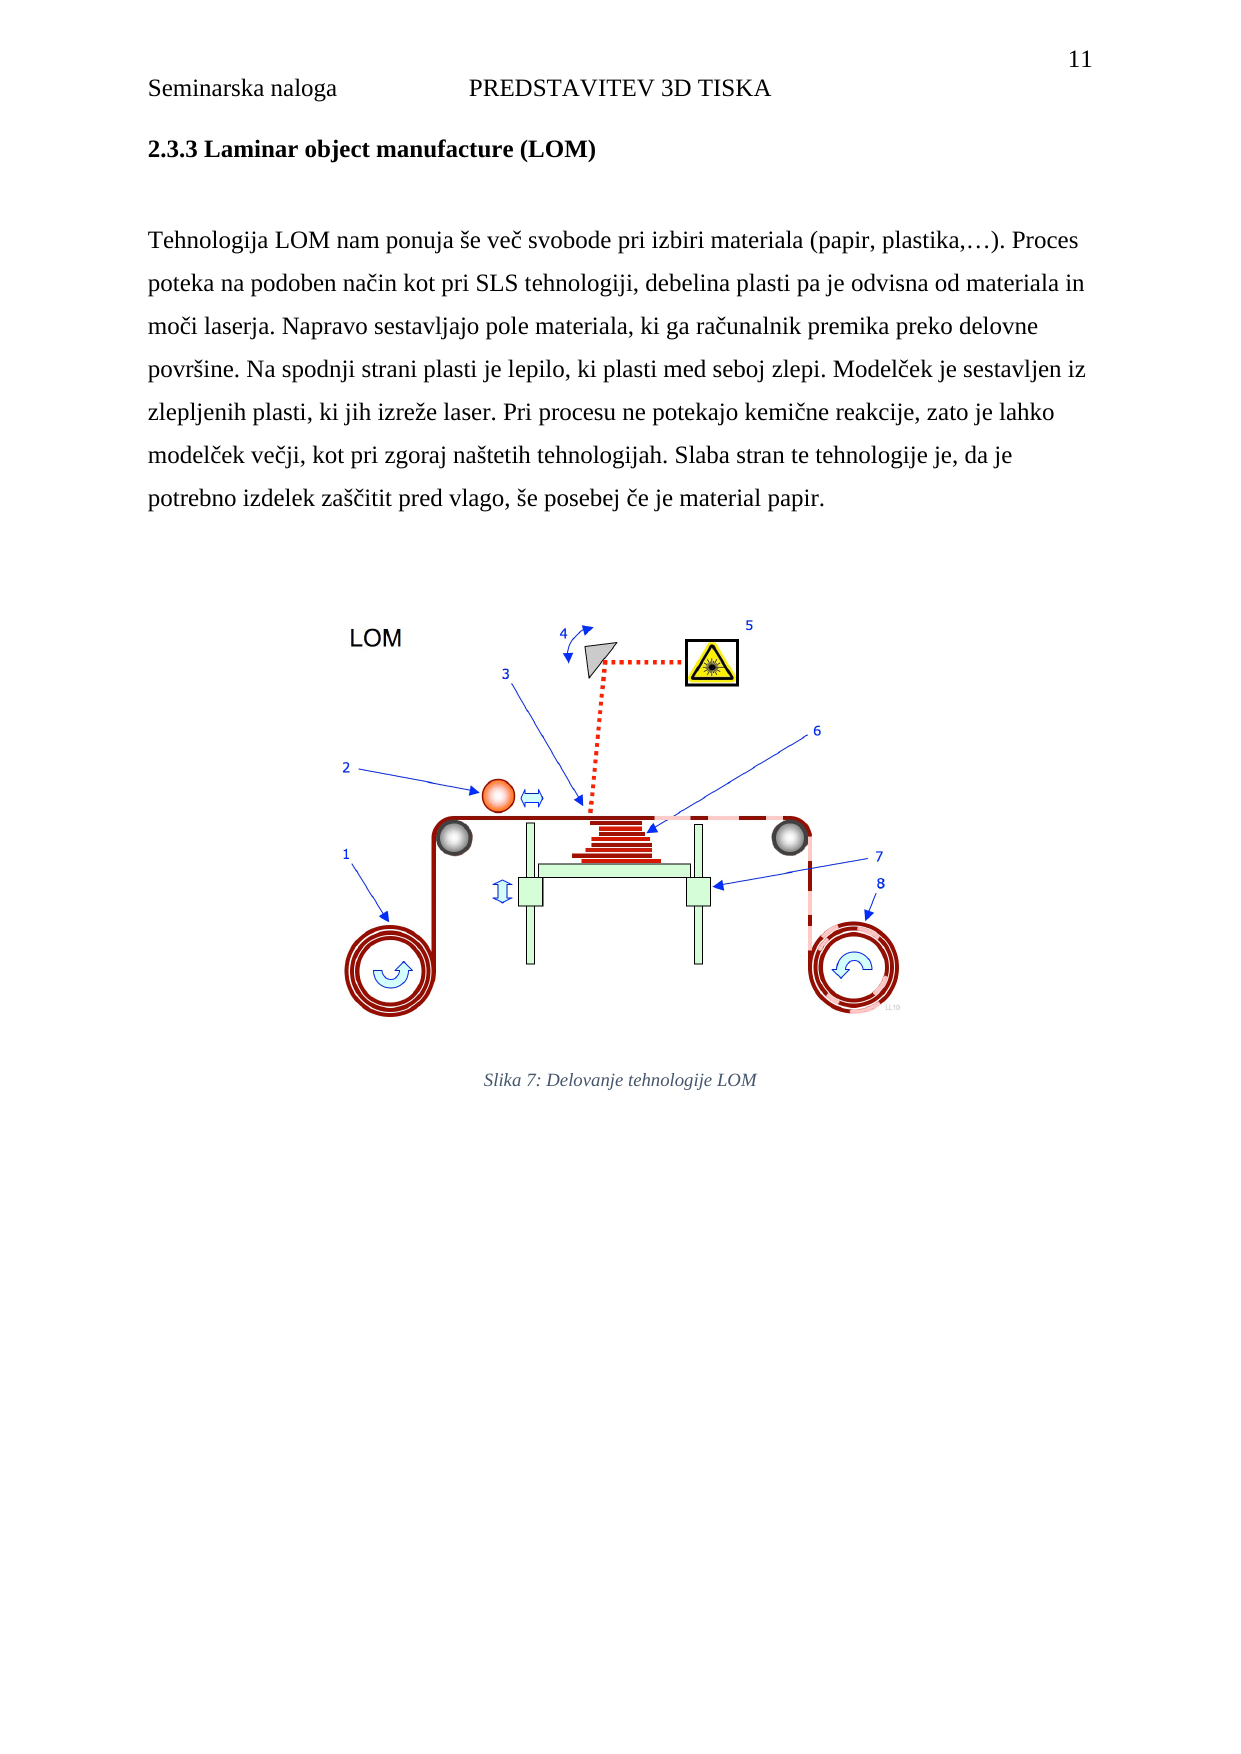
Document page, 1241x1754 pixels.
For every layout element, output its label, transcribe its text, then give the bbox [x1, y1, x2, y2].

text Tehnologija LOM nam ponuja še več svobode pri izbiri materiala (papir, plastika,…). Proces poteka na podoben način kot pri SLS tehnologiji, debelina plasti pa je odvisna od materiala in moči laserja. Napravo sestavljajo pole materiala, ki ga računalnik premika preko delovne površine. Na spodnji strani plasti je lepilo, ki plasti med seboj zlepi. Modelček je sestavljen iz zlepljenih plasti, ki jih izreže laser. Pri procesu ne potekajo kemične reakcije, zato je lahko modelček večji, kot pri zgoraj naštetih tehnologijah. Slaba stran te tehnologije je, da je potrebno izdelek zaščitit pred vlago, še posebej če je material papir. [148, 225, 1093, 512]
subtitle 2.3.3 Laminar object manufacture (LOM) [148, 134, 1093, 163]
picture [310, 603, 930, 1038]
text Slika 8: Delovanje tehnologije LOM [148, 1068, 1093, 1090]
